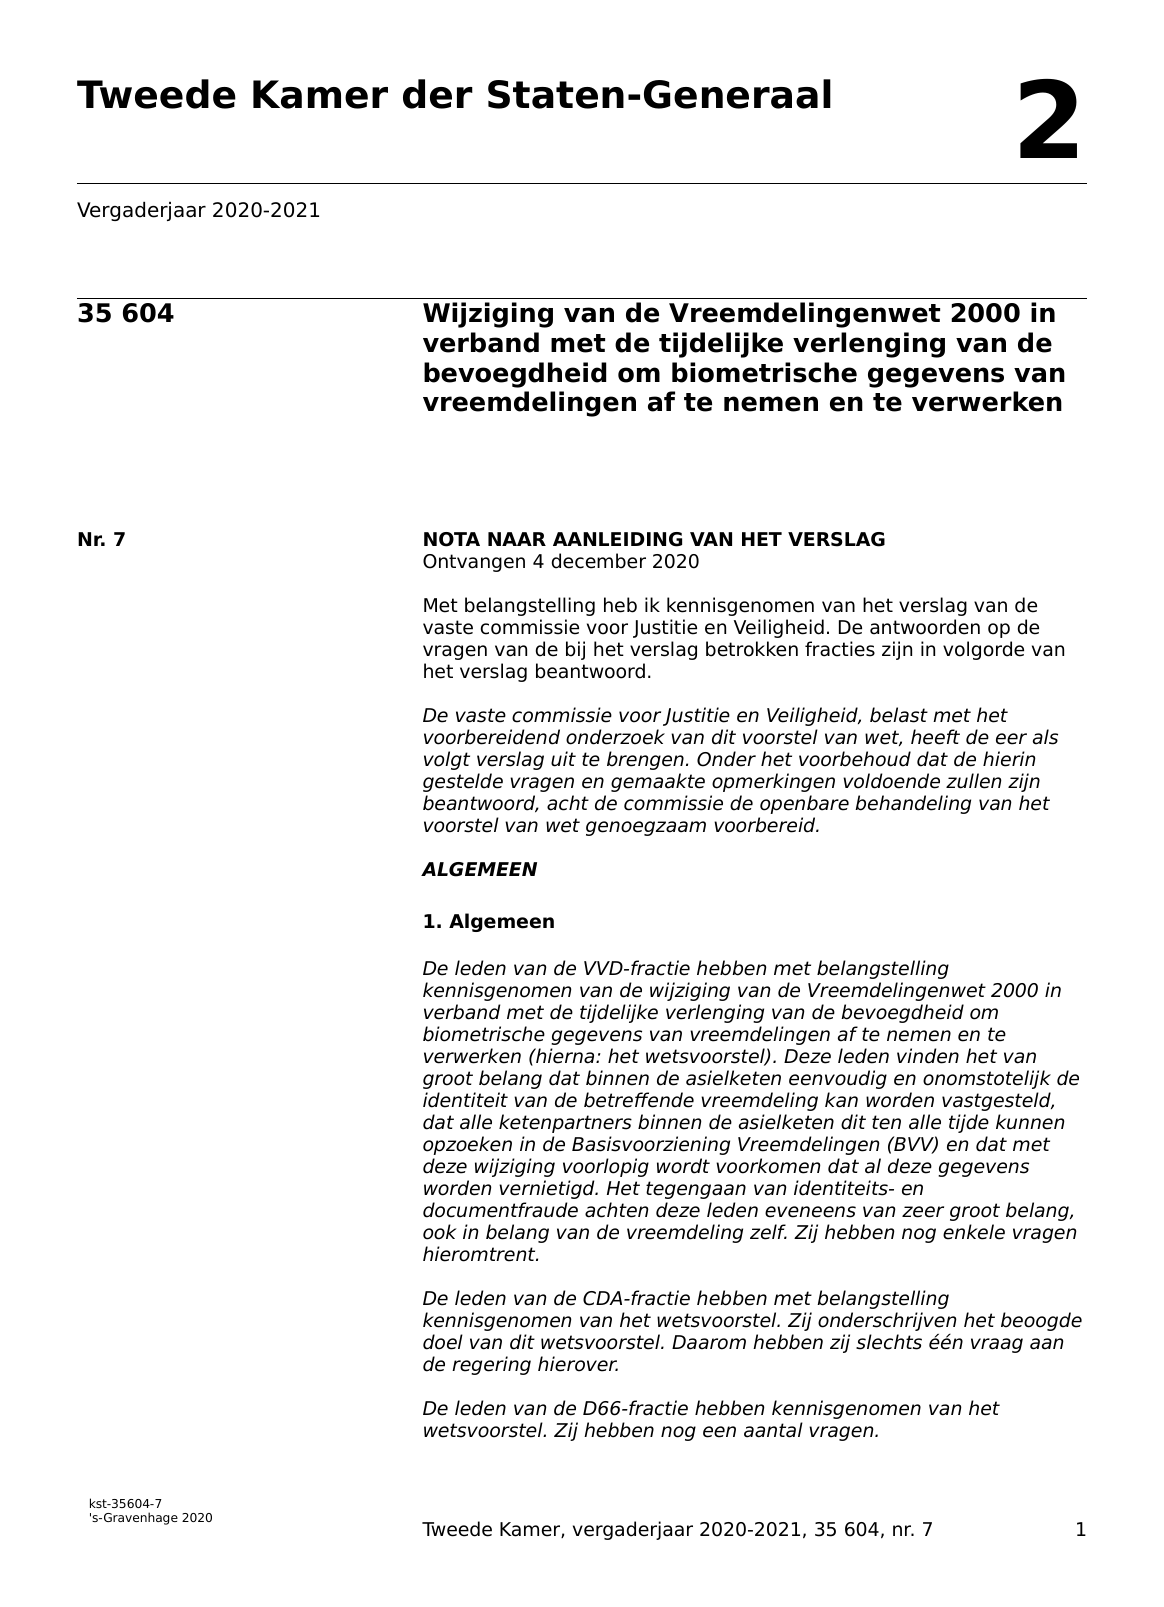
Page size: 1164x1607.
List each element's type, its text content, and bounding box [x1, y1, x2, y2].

table_header 2 [886, 59, 1087, 183]
text De leden van de CDA-fractie hebben met belangstelling kennisgenomen van het wetsvoorstel. Zij onderschrijven het beoogde doel van dit wetsvoorstel. Daarom hebben zij slechts één vraag aan de regering hierover. [422, 1288, 1087, 1376]
subtitle Nr. 7 NOTA NAAR AANLEIDING VAN HET VERSLAG [77, 529, 1087, 551]
table_cell Vergaderjaar 2020-2021 [77, 184, 1087, 298]
subtitle ALGEMEEN [422, 859, 1087, 881]
text De leden van de D66-fractie hebben kennisgenomen van het wetsvoorstel. Zij hebben nog een aantal vragen. [422, 1398, 1087, 1442]
text kst-35604-7 [88, 1497, 323, 1511]
subtitle 1. Algemeen [422, 911, 1087, 933]
text Met belangstelling heb ik kennisgenomen van het verslag van de vaste commissie voor Justitie en Veiligheid. De antwoorden op de vragen van de bij het verslag betrokken fracties zijn in volgorde van het verslag beantwoord. [422, 595, 1087, 683]
text 's-Gravenhage 2020 [88, 1511, 323, 1525]
text De vaste commissie voor Justitie en Veiligheid, belast met het voorbereidend onderzoek van dit voorstel van wet, heeft de eer als volgt verslag uit te brengen. Onder het voorbehoud dat de hierin gestelde vragen en gemaakte opmerkingen voldoende zullen zijn beantwoord, acht de commissie de openbare behandeling van het voorstel van wet genoegzaam voorbereid. [422, 705, 1087, 837]
subtitle 35 604 Wijziging van de Vreemdelingenwet 2000 in verband met de tijdelijke verlenging van de bevoegdheid om biometrische gegevens van vreemdelingen af te nemen en te verwerken [77, 299, 1087, 418]
text Ontvangen 4 december 2020 [422, 551, 1087, 573]
text De leden van de VVD-fractie hebben met belangstelling kennisgenomen van de wijziging van de Vreemdelingenwet 2000 in verband met de tijdelijke verlenging van de bevoegdheid om biometrische gegevens van vreemdelingen af te nemen en te verwerken (hierna: het wetsvoorstel). Deze leden vinden het van groot belang dat binnen de asielketen eenvoudig en onomstotelijk de identiteit van de betreffende vreemdeling kan worden vastgesteld, dat alle ketenpartners binnen de asielketen dit ten alle tijde kunnen opzoeken in de Basisvoorziening Vreemdelingen (BVV) en dat met deze wijziging voorlopig wordt voorkomen dat al deze gegevens worden vernietigd. Het tegengaan van identiteits- en documentfraude achten deze leden eveneens van zeer groot belang, ook in belang van de vreemdeling zelf. Zij hebben nog enkele vragen hieromtrent. [422, 958, 1087, 1266]
table_header Tweede Kamer der Staten-Generaal [77, 59, 886, 183]
